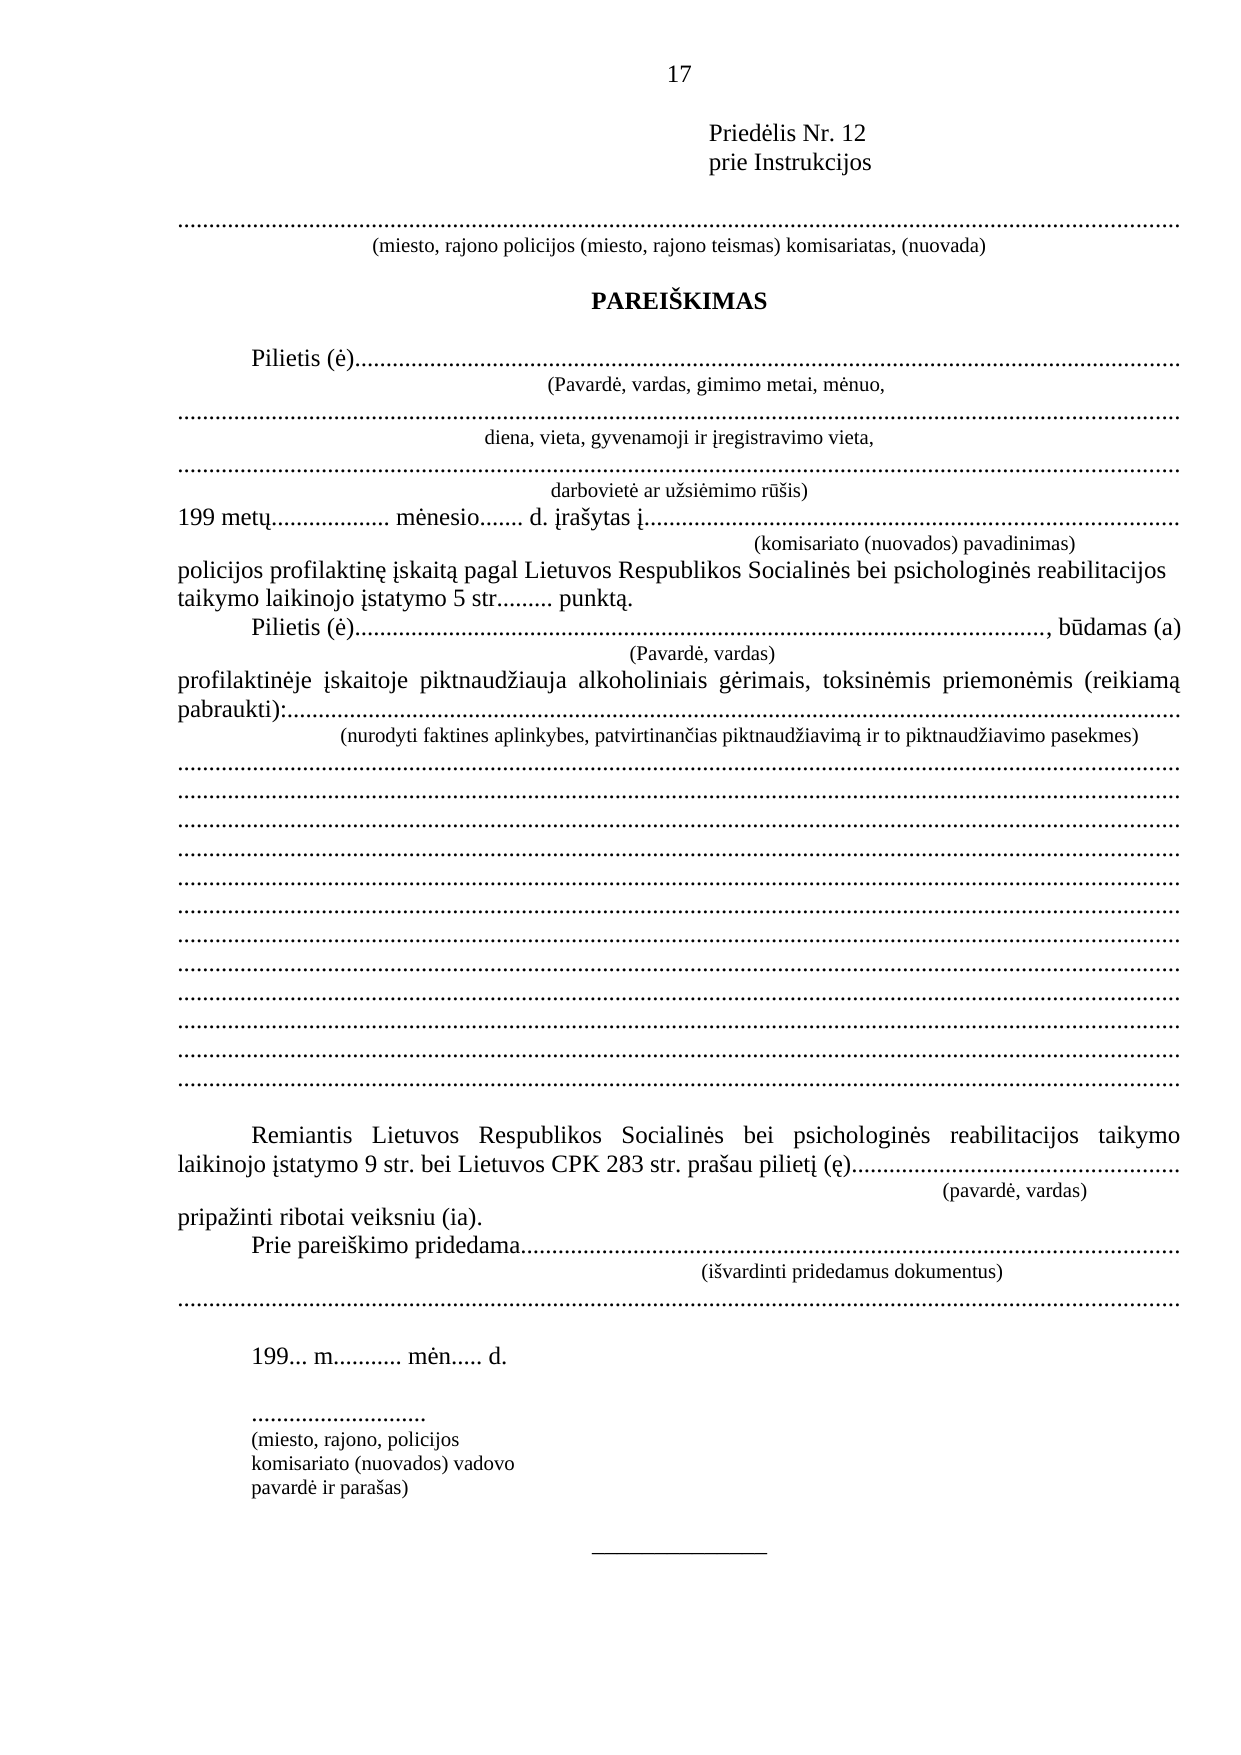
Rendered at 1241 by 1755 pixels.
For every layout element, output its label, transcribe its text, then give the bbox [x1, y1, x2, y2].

text (miesto, rajono, policijos [177, 1427, 1181, 1451]
text prie Instrukcijos [177, 147, 1181, 176]
text Pilietis (ė) [177, 343, 1181, 372]
text komisariato (nuovados) vadovo [177, 1451, 1181, 1475]
text profilaktinėje įskaitoje piktnaudžiauja alkoholiniais gėrimais, toksinėmis priemonėmis (reikiamą pabraukti): [177, 665, 1181, 722]
text diena, vieta, gyvenamoji ir įregistravimo vieta, [177, 425, 1181, 449]
text (Pavardė, vardas, gimimo metai, mėnuo, [177, 372, 1181, 396]
text ______________ [177, 1528, 1181, 1557]
text ............................ [177, 1398, 1181, 1427]
text Priedėlis Nr. 12 [177, 118, 1181, 147]
text 199 metų................... mėnesio....... d. įrašytas į [177, 502, 1181, 531]
text policijos profilaktinę įskaitą pagal Lietuvos Respublikos Socialinės bei psichologinės reabilitacijos taikymo laikinojo įstatymo 5 str......... punktą. [177, 555, 1181, 612]
text (miesto, rajono policijos (miesto, rajono teismas) komisariatas, (nuovada) [177, 233, 1181, 257]
text (nurodyti faktines aplinkybes, patvirtinančias piktnaudžiavimą ir to piktnaudžiavimo pasekmes) [177, 722, 1181, 747]
text PAREIŠKIMAS [177, 286, 1181, 315]
text (Pavardė, vardas) [177, 641, 1181, 665]
text Prie pareiškimo pridedama [177, 1231, 1181, 1259]
text 199... m........... mėn..... d. [177, 1341, 1181, 1370]
text pripažinti ribotai veiksniu (ia). [177, 1202, 1181, 1231]
text Pilietis (ė) , būdamas (a) [177, 612, 1181, 641]
text pavardė ir parašas) [177, 1475, 1181, 1499]
text (išvardinti pridedamus dokumentus) [177, 1259, 1181, 1283]
text darbovietė ar užsiėmimo rūšis) [177, 478, 1181, 502]
text (komisariato (nuovados) pavadinimas) [177, 531, 1181, 555]
text Remiantis Lietuvos Respublikos Socialinės bei psichologinės reabilitacijos taikymo laikinojo įstatymo 9 str. bei Lietuvos CPK 283 str. prašau pilietį (ę) [177, 1120, 1181, 1178]
text (pavardė, vardas) [177, 1178, 1181, 1202]
